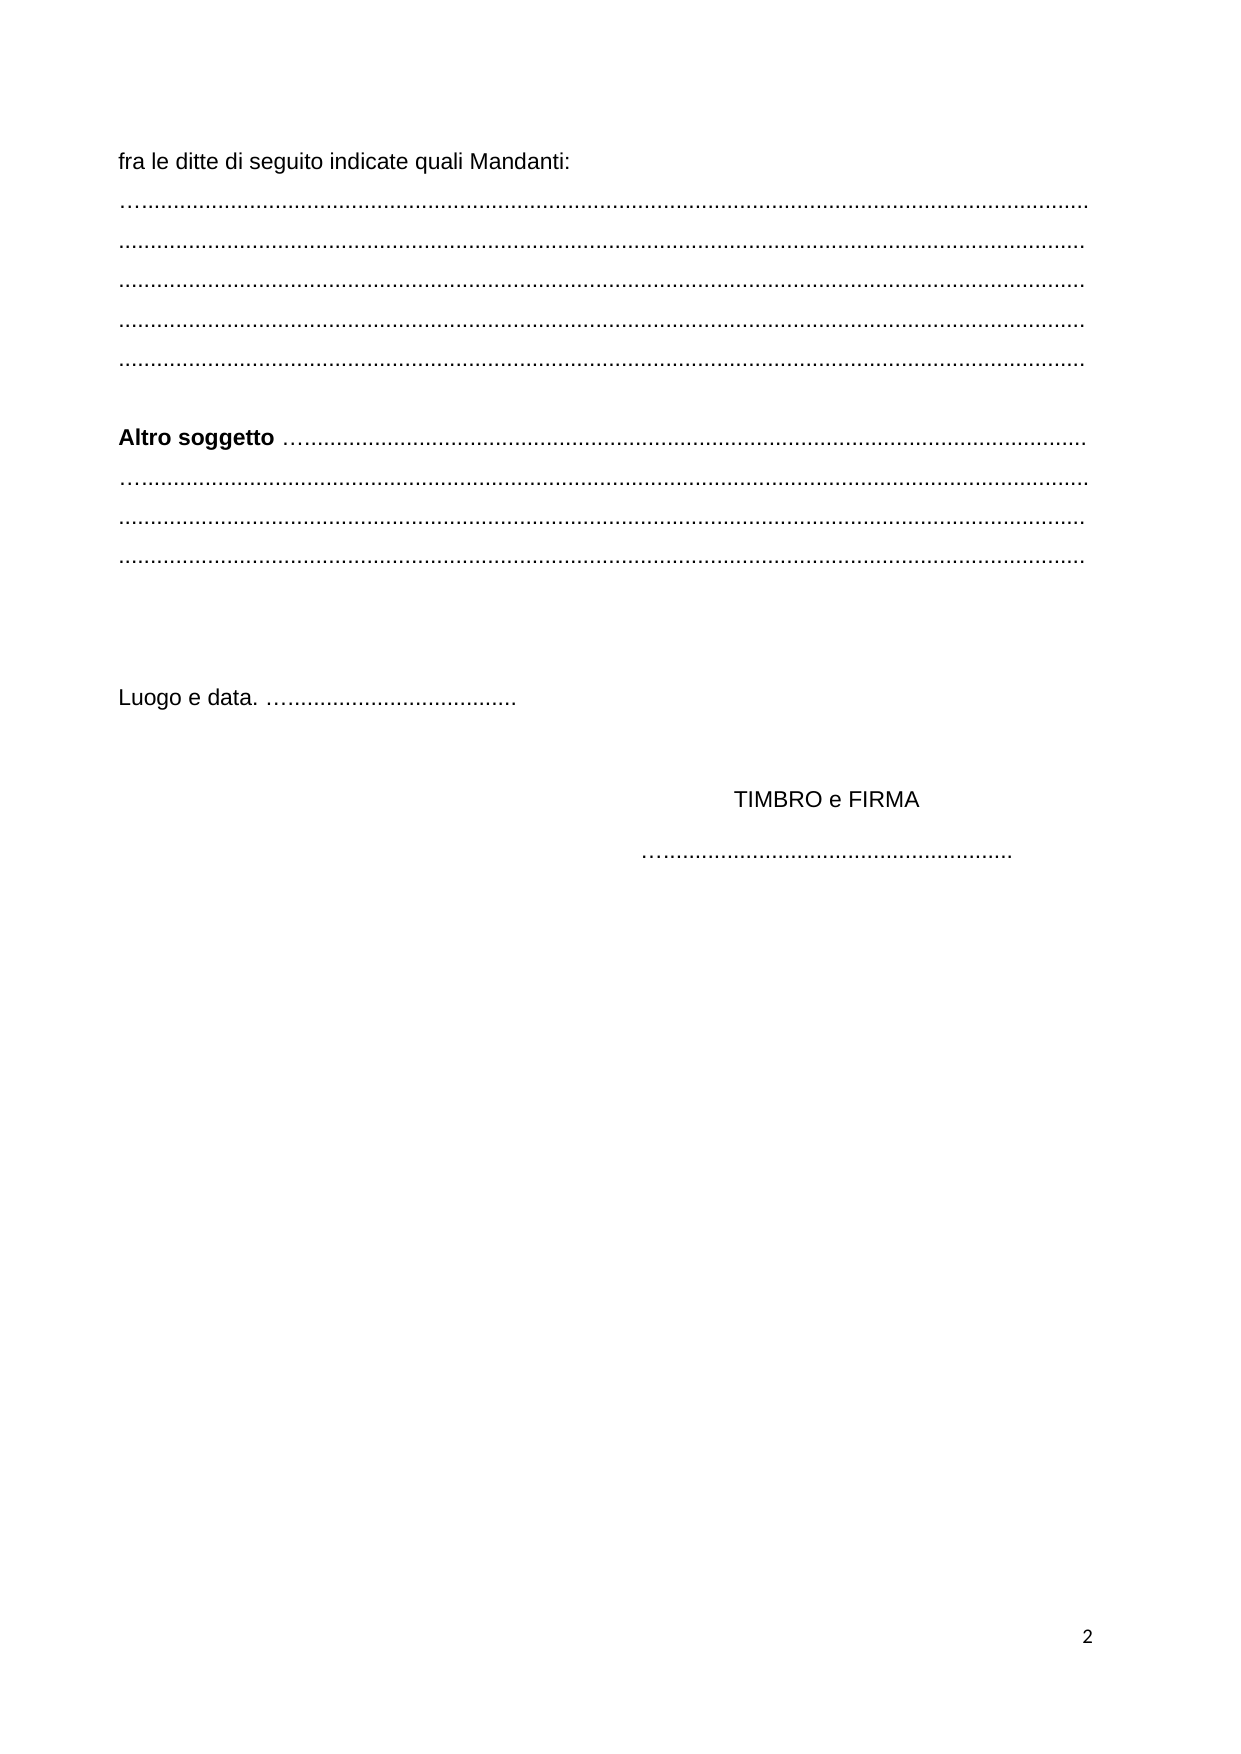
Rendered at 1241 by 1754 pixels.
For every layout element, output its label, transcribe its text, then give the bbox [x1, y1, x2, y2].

text …..................................................................................................................................................................................................................................................................................................................................................................................................................................................................................................................................................................................................................................................................................................................................................................................... [118, 187, 1092, 371]
text Luogo e data. ….................................... [118, 684, 1092, 710]
text TIMBRO e FIRMA [118, 786, 1092, 812]
text Altro soggetto …........................................................................................................................... [118, 424, 1092, 450]
text …..................................................................................................................................................................................................................................................................................................................................................................................................................................................................... [118, 463, 1092, 569]
text …....................................................... [118, 837, 1092, 863]
text fra le ditte di seguito indicate quali Mandanti: [118, 148, 1092, 174]
